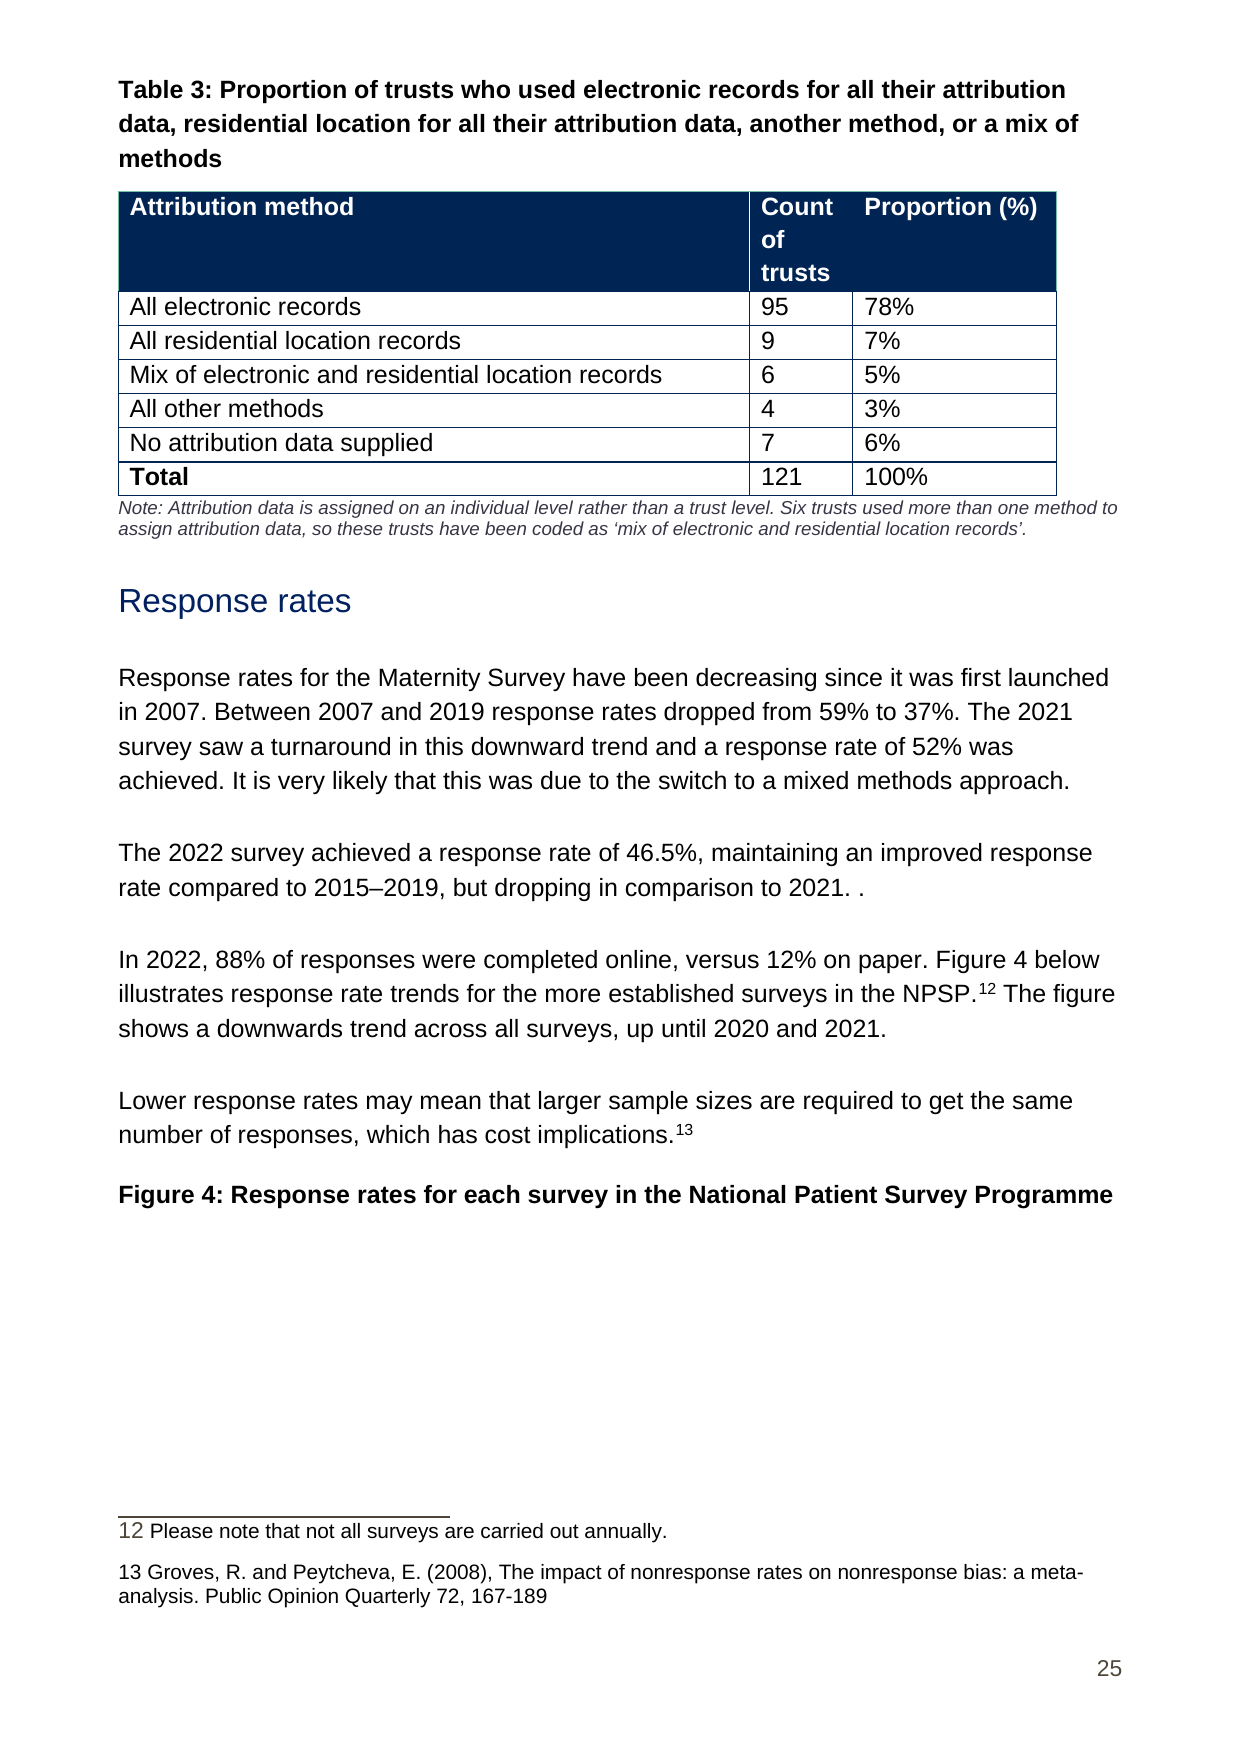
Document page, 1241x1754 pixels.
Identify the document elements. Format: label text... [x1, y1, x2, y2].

table_cell 95 [750, 292, 852, 325]
table_cell Mix of electronic and residential location records [119, 360, 749, 393]
table_cell 6% [853, 428, 1056, 461]
table_cell 7% [853, 326, 1056, 359]
table_cell 6 [750, 360, 852, 393]
table_cell 3% [853, 394, 1056, 427]
subtitle Response rates [118, 581, 1122, 620]
table_cell 9 [750, 326, 852, 359]
table_cell All other methods [119, 394, 749, 427]
text Note: Attribution data is assigned on an individual level rather than a trust level. Six trusts used more than one method to assign attribution data, so these trusts have been coded as ‘mix of electronic and residential location records’. [118, 496, 1122, 539]
table_cell 121 [750, 463, 852, 495]
text Lower response rates may mean that larger sample sizes are required to get the same number of responses, which has cost implications. [118, 1086, 1122, 1149]
table_cell 4 [750, 394, 852, 427]
table_header Attribution method [119, 192, 749, 291]
table_cell All electronic records [119, 292, 749, 325]
table_header Proportion (%) [853, 192, 1056, 291]
text Please note that not all surveys are carried out annually. [118, 1517, 1122, 1543]
table_cell Total [119, 463, 749, 495]
subtitle Figure 4: Response rates for each survey in the National Patient Survey Programme [118, 1180, 1122, 1208]
table_cell 78% [853, 292, 1056, 325]
table_cell All residential location records [119, 326, 749, 359]
text Table 3: Proportion of trusts who used electronic records for all their attribution data, residential location for all their attribution data, another method, or a mix of methods [118, 75, 1122, 173]
table_cell No attribution data supplied [119, 428, 749, 461]
table_cell 7 [750, 428, 852, 461]
table_cell 5% [853, 360, 1056, 393]
text Response rates for the Maternity Survey have been decreasing since it was first launched in 2007. Between 2007 and 2019 response rates dropped from 59% to 37%. The 2021 survey saw a turnaround in this downward trend and a response rate of 52% was achieved. It is very likely that this was due to the switch to a mixed methods approach. [118, 663, 1122, 795]
table_header Count of trusts [750, 192, 853, 291]
text In 2022, 88% of responses were completed online, versus 12% on paper. Figure 4 below illustrates response rate trends for the more established surveys in the NPSP. The figure shows a downwards trend across all surveys, up until 2020 and 2021. [118, 945, 1122, 1042]
text Groves, R. and Peytcheva, E. (2008), The impact of nonresponse rates on nonresponse bias: a meta-analysis. Public Opinion Quarterly 72, 167-189 [118, 1560, 1122, 1608]
text The 2022 survey achieved a response rate of 46.5%, maintaining an improved response rate compared to 2015–2019, but dropping in comparison to 2021. . [118, 838, 1122, 902]
table_cell 100% [853, 463, 1056, 495]
